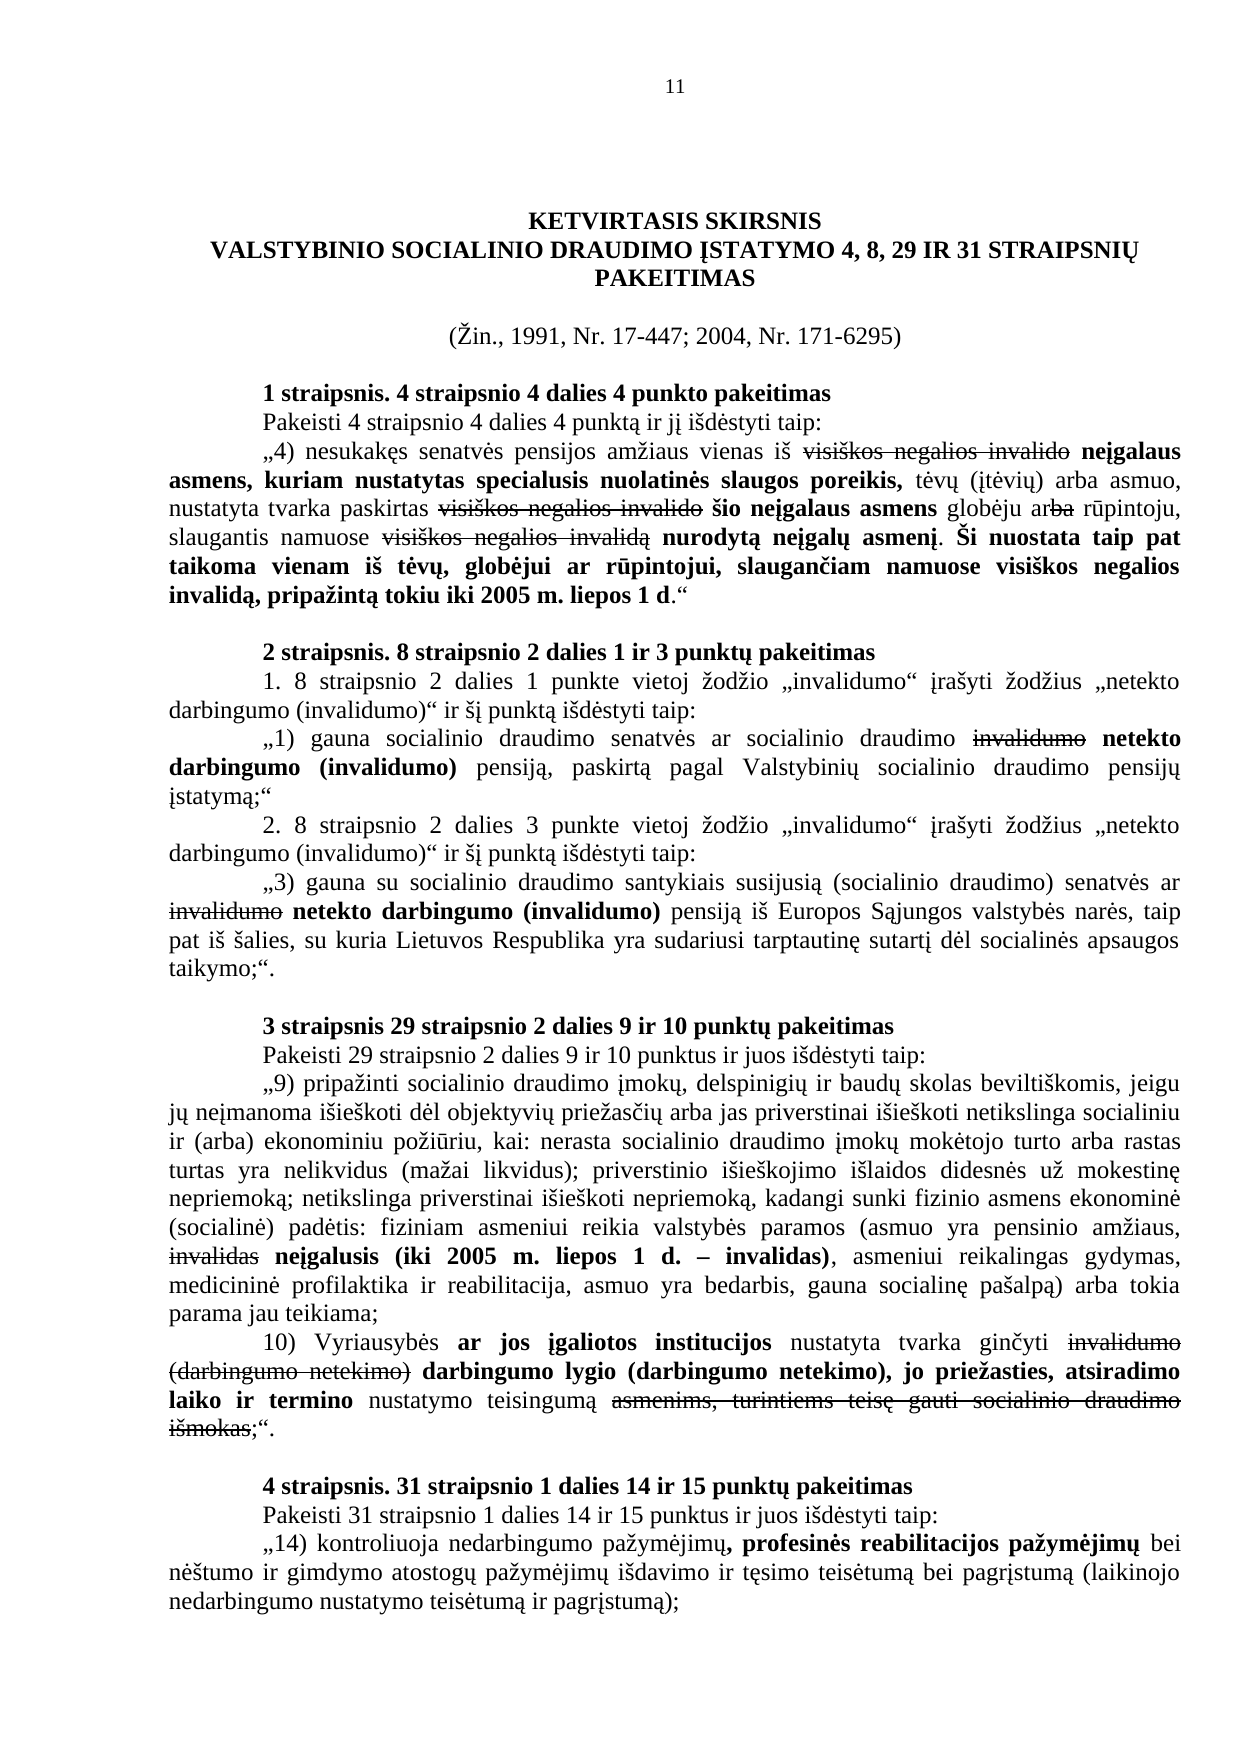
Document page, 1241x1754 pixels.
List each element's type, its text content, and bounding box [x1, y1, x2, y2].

text „1) gauna socialinio draudimo senatvės ar socialinio draudimo invalidumo netekto darbingumo (invalidumo) pensiją, paskirtą pagal Valstybinių socialinio draudimo pensijų įstatymą;“ [169, 723, 1181, 810]
text 4 straipsnis. 31 straipsnio 1 dalies 14 ir 15 punktų pakeitimas [169, 1471, 1181, 1500]
text (Žin., 1991, Nr. 17-447; 2004, Nr. 171-6295) [169, 321, 1181, 350]
text „14) kontroliuoja nedarbingumo pažymėjimų, profesinės reabilitacijos pažymėjimų bei nėštumo ir gimdymo atostogų pažymėjimų išdavimo ir tęsimo teisėtumą bei pagrįstumą (laikinojo nedarbingumo nustatymo teisėtumą ir pagrįstumą); [169, 1528, 1181, 1615]
text VALSTYBINIO SOCIALINIO DRAUDIMO ĮSTATYMO 4, 8, 29 IR 31 STRAIPSNIŲ PAKEITIMAS [169, 235, 1181, 292]
text „9) pripažinti socialinio draudimo įmokų, delspinigių ir baudų skolas beviltiškomis, jeigu jų neįmanoma išieškoti dėl objektyvių priežasčių arba jas priverstinai išieškoti netikslinga socialiniu ir (arba) ekonominiu požiūriu, kai: nerasta socialinio draudimo įmokų mokėtojo turto arba rastas turtas yra nelikvidus (mažai likvidus); priverstinio išieškojimo išlaidos didesnės už mokestinę nepriemoką; netikslinga priverstinai išieškoti nepriemoką, kadangi sunki fizinio asmens ekonominė (socialinė) padėtis: fiziniam asmeniui reikia valstybės paramos (asmuo yra pensinio amžiaus, invalidas neįgalusis (iki 2005 m. liepos 1 d. – invalidas), asmeniui reikalingas gydymas, medicininė profilaktika ir reabilitacija, asmuo yra bedarbis, gauna socialinę pašalpą) arba tokia parama jau teikiama; [169, 1068, 1181, 1327]
text 10) Vyriausybės ar jos įgaliotos institucijos nustatyta tvarka ginčyti invalidumo (darbingumo netekimo) darbingumo lygio (darbingumo netekimo), jo priežasties, atsiradimo laiko ir termino nustatymo teisingumą asmenims, turintiems teisę gauti socialinio draudimo išmokas;“. [169, 1327, 1181, 1442]
text Pakeisti 31 straipsnio 1 dalies 14 ir 15 punktus ir juos išdėstyti taip: [169, 1500, 1181, 1528]
text Pakeisti 4 straipsnio 4 dalies 4 punktą ir jį išdėstyti taip: [169, 407, 1181, 436]
text 2. 8 straipsnio 2 dalies 3 punkte vietoj žodžio „invalidumo“ įrašyti žodžius „netekto darbingumo (invalidumo)“ ir šį punktą išdėstyti taip: [169, 810, 1181, 867]
text 3 straipsnis 29 straipsnio 2 dalies 9 ir 10 punktų pakeitimas [169, 1011, 1181, 1040]
text „3) gauna su socialinio draudimo santykiais susijusią (socialinio draudimo) senatvės ar invalidumo netekto darbingumo (invalidumo) pensiją iš Europos Sąjungos valstybės narės, taip pat iš šalies, su kuria Lietuvos Respublika yra sudariusi tarptautinę sutartį dėl socialinės apsaugos taikymo;“. [169, 867, 1181, 982]
text „4) nesukakęs senatvės pensijos amžiaus vienas iš visiškos negalios invalido neįgalaus asmens, kuriam nustatytas specialusis nuolatinės slaugos poreikis, tėvų (įtėvių) arba asmuo, nustatyta tvarka paskirtas visiškos negalios invalido šio neįgalaus asmens globėju arba rūpintoju, slaugantis namuose visiškos negalios invalidą nurodytą neįgalų asmenį. Ši nuostata taip pat taikoma vienam iš tėvų, globėjui ar rūpintojui, slaugančiam namuose visiškos negalios invalidą, pripažintą tokiu iki 2005 m. liepos 1 d.“ [169, 436, 1181, 608]
text 1. 8 straipsnio 2 dalies 1 punkte vietoj žodžio „invalidumo“ įrašyti žodžius „netekto darbingumo (invalidumo)“ ir šį punktą išdėstyti taip: [169, 666, 1181, 723]
text Pakeisti 29 straipsnio 2 dalies 9 ir 10 punktus ir juos išdėstyti taip: [169, 1040, 1181, 1068]
text KETVIRTASIS SKIRSNIS [169, 206, 1181, 235]
text 2 straipsnis. 8 straipsnio 2 dalies 1 ir 3 punktų pakeitimas [169, 637, 1181, 666]
text 1 straipsnis. 4 straipsnio 4 dalies 4 punkto pakeitimas [169, 378, 1181, 407]
